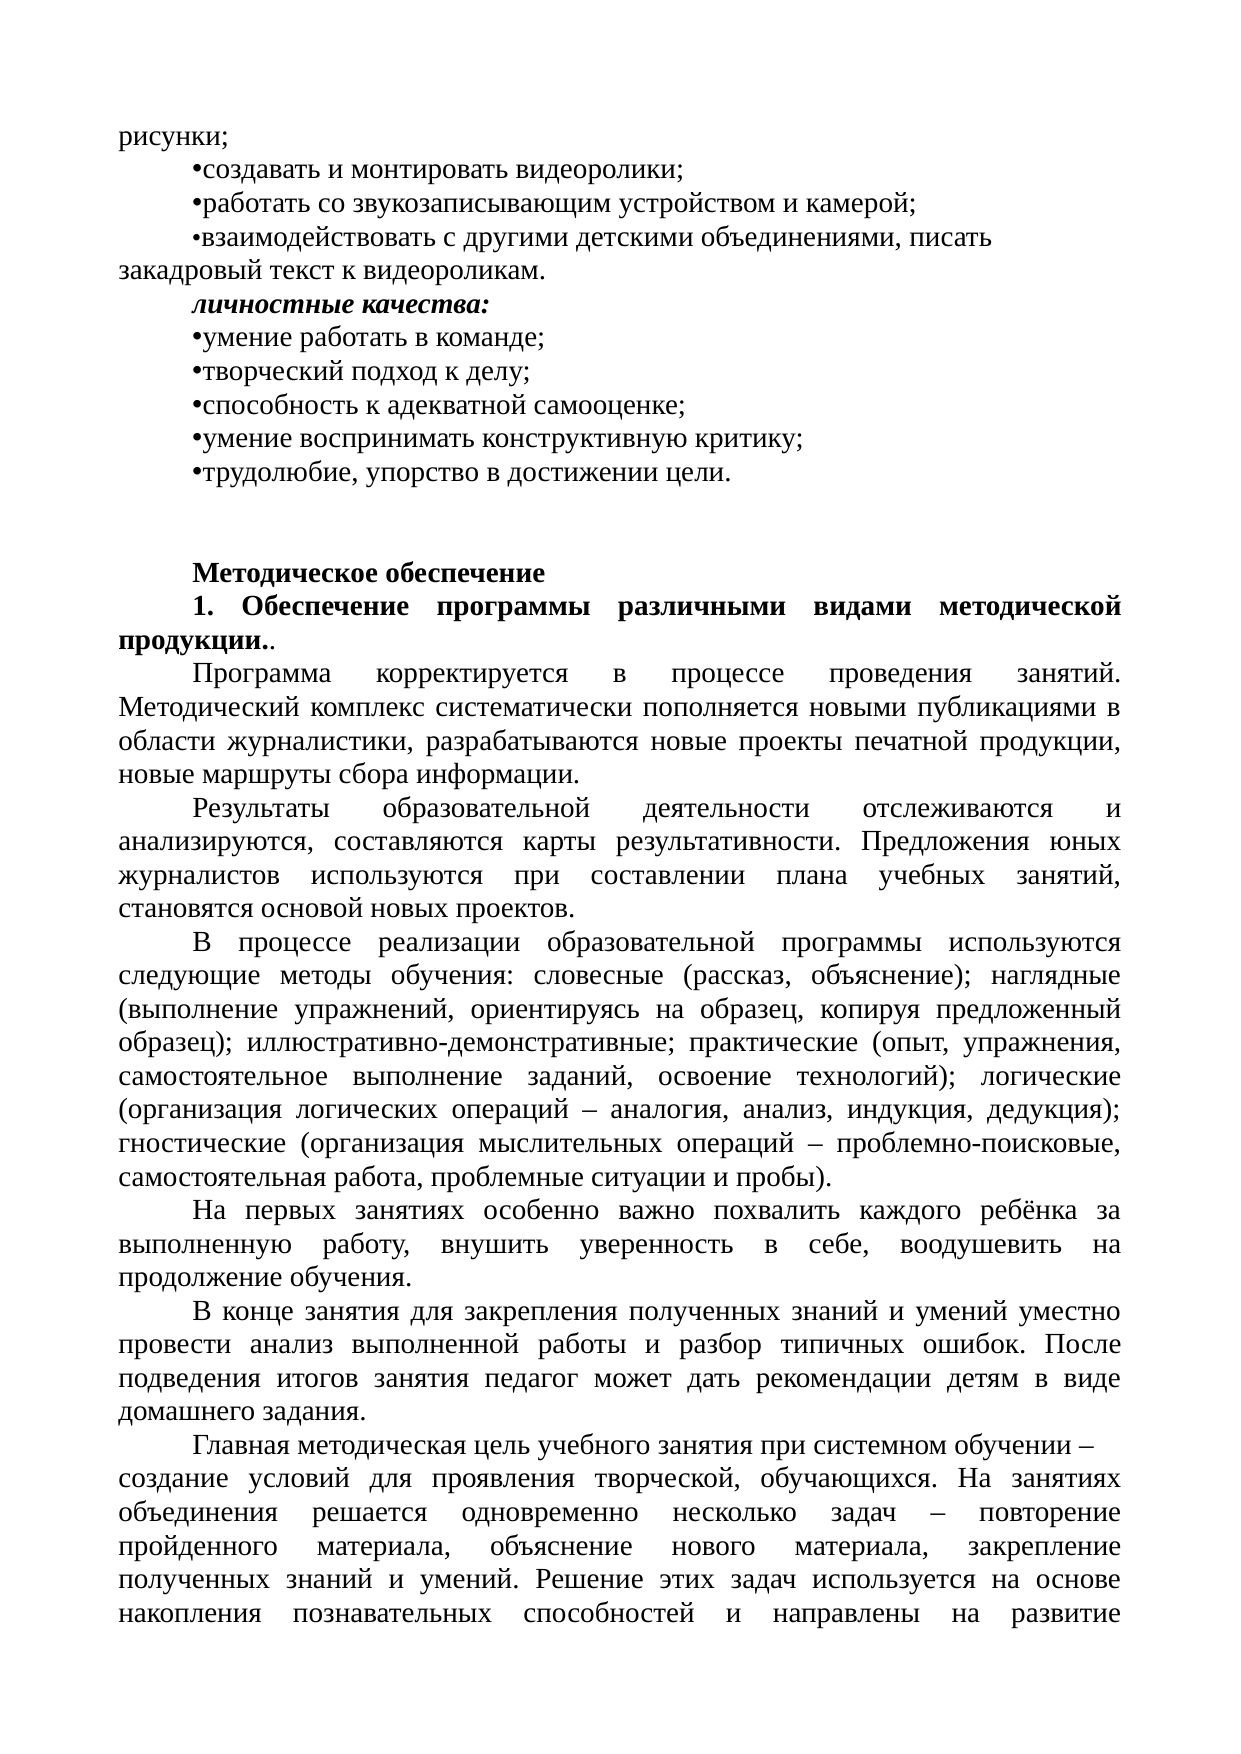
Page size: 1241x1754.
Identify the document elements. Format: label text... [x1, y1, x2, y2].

text создание условий для проявления творческой, обучающихся. На занятиях объединения решается одновременно несколько задач – повторение пройденного материала, объяснение нового материала, закрепление полученных знаний и умений. Решение этих задач используется на основе накопления познавательных способностей и направлены на развитие [118, 1461, 1122, 1628]
list взаимодействовать с другими детскими объединениями, писать закадровый текст к видеороликам. [118, 219, 1122, 286]
list трудолюбие, упорство в достижении цели. [118, 454, 1122, 488]
text На первых занятиях особенно важно похвалить каждого ребёнка за выполненную работу, внушить уверенность в себе, воодушевить на продолжение обучения. [118, 1192, 1122, 1293]
list способность к адекватной самооценке; [118, 387, 1122, 421]
text Программа корректируется в процессе проведения занятий. Методический комплекс систематически пополняется новыми публикациями в области журналистики, разрабатываются новые проекты печатной продукции, новые маршруты сбора информации. [118, 656, 1122, 790]
text 1. Обеспечение программы различными видами методической продукции.. [118, 588, 1122, 656]
text Главная методическая цель учебного занятия при системном обучении – [118, 1427, 1122, 1461]
list создавать и монтировать видеоролики; [118, 152, 1122, 185]
list умение воспринимать конструктивную критику; [118, 421, 1122, 454]
text Методическое обеспечение [118, 555, 1122, 588]
text В процессе реализации образовательной программы используются следующие методы обучения: словесные (рассказ, объяснение); наглядные (выполнение упражнений, ориентируясь на образец, копируя предложенный образец); иллюстративно-демонстративные; практические (опыт, упражнения, самостоятельное выполнение заданий, освоение технологий); логические (организация логических операций – аналогия, анализ, индукция, дедукция); гностические (организация мыслительных операций – проблемно-поисковые, самостоятельная работа, проблемные ситуации и пробы). [118, 924, 1122, 1192]
list рисунки; [118, 118, 1122, 152]
text личностные качества: [118, 286, 1122, 319]
list умение работать в команде; [118, 319, 1122, 353]
list работать со звукозаписывающим устройством и камерой; [118, 185, 1122, 219]
list творческий подход к делу; [118, 353, 1122, 387]
text Результаты образовательной деятельности отслеживаются и анализируются, составляются карты результативности. Предложения юных журналистов используются при составлении плана учебных занятий, становятся основой новых проектов. [118, 790, 1122, 924]
text В конце занятия для закрепления полученных знаний и умений уместно провести анализ выполненной работы и разбор типичных ошибок. После подведения итогов занятия педагог может дать рекомендации детям в виде домашнего задания. [118, 1293, 1122, 1427]
